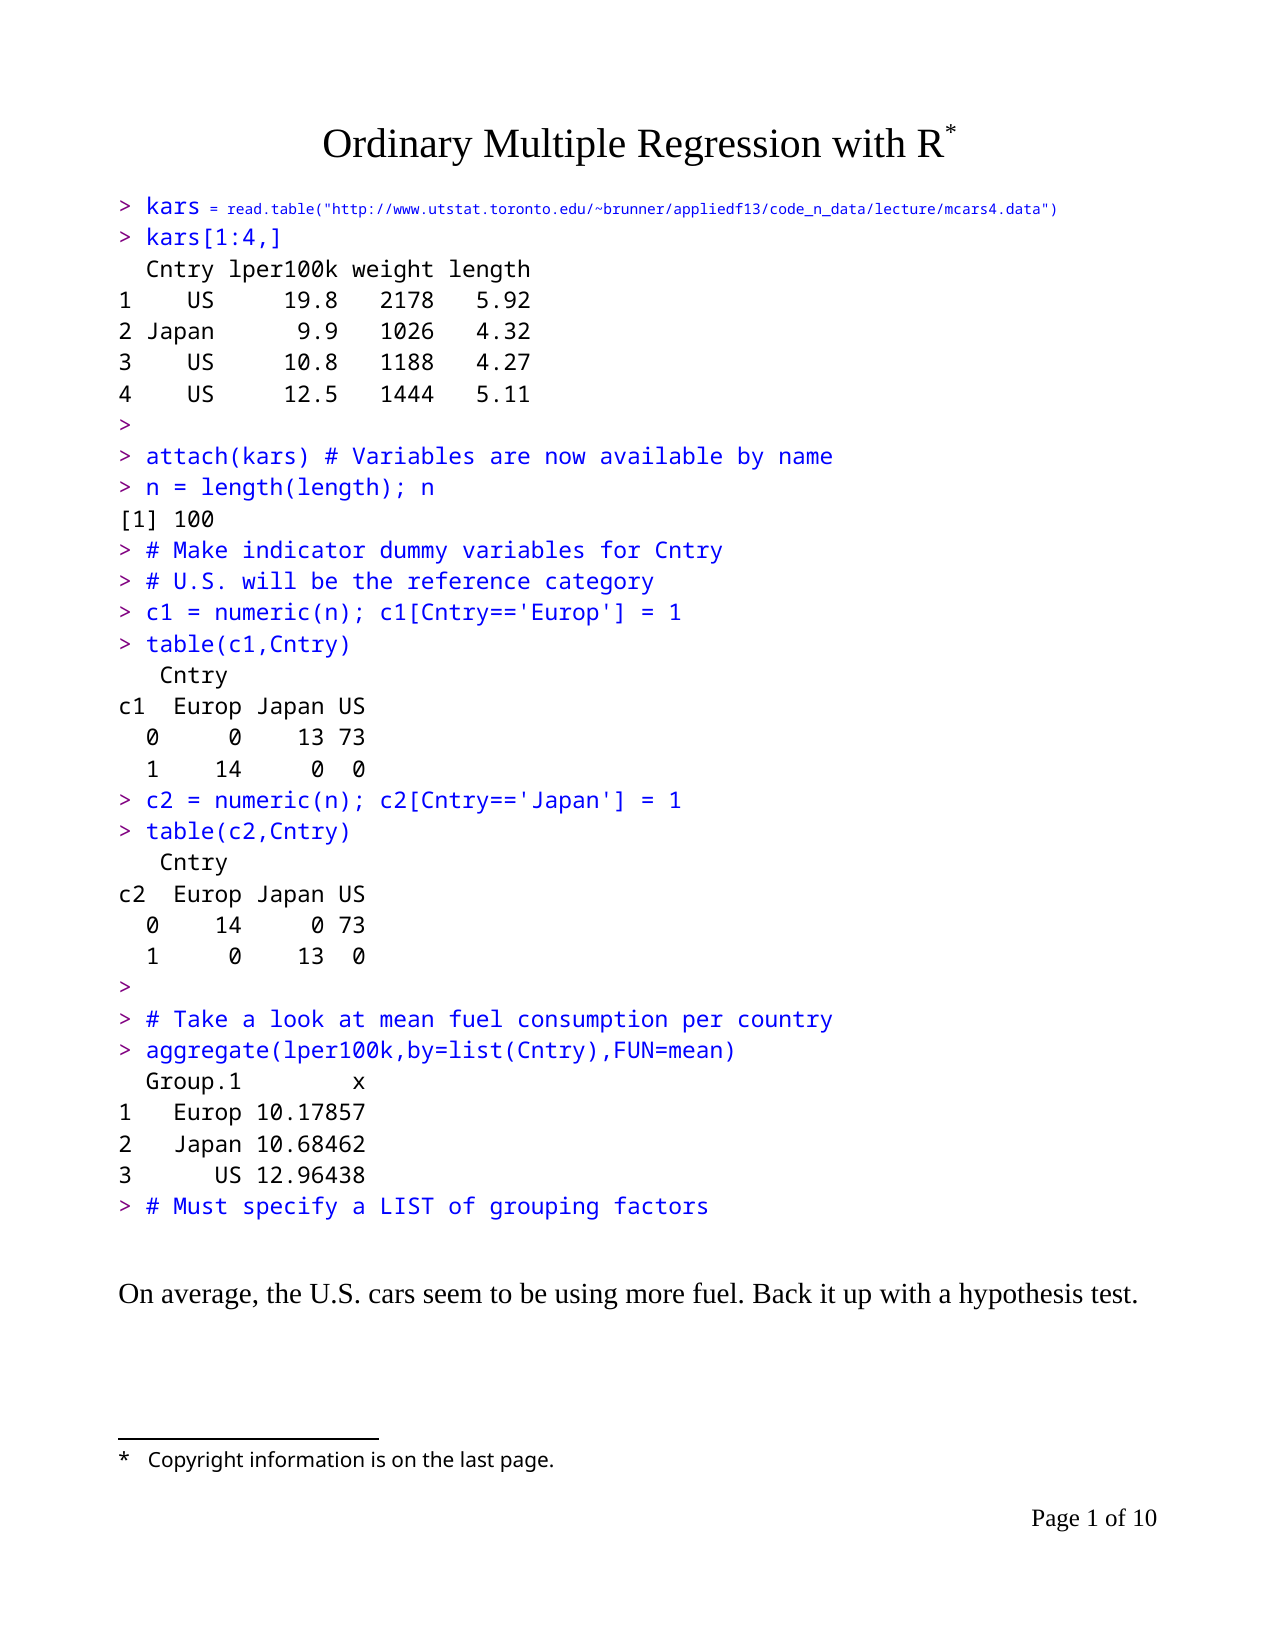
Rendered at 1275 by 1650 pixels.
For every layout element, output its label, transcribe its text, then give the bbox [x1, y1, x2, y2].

text > c2 = numeric(n); c2[Cntry=='Japan'] = 1 [118, 784, 1157, 815]
text Cntry lper100k weight length [118, 253, 1157, 284]
text 2 Japan 9.9 1026 4.32 [118, 315, 1157, 346]
text 3 US 10.8 1188 4.27 [118, 346, 1157, 378]
text > # Take a look at mean fuel consumption per country [118, 1003, 1157, 1034]
text > table(c2,Cntry) [118, 815, 1157, 846]
text 0 14 0 73 [118, 909, 1157, 940]
text c2 Europ Japan US [118, 878, 1157, 909]
text Copyright information is on the last page. [118, 1445, 1157, 1474]
text > c1 = numeric(n); c1[Cntry=='Europ'] = 1 [118, 596, 1157, 628]
text > kars = read.table("http://www.utstat.toronto.edu/~brunner/appliedf13/code_n_data/lecture/mcars4.data") [118, 190, 1160, 221]
text > table(c1,Cntry) [118, 628, 1157, 659]
text c1 Europ Japan US [118, 690, 1157, 721]
text > [118, 409, 1157, 440]
text 1 US 19.8 2178 5.92 [118, 284, 1157, 315]
text > n = length(length); n [118, 471, 1157, 503]
text Group.1 x [118, 1065, 1157, 1096]
text 0 0 13 73 [118, 721, 1157, 753]
text > aggregate(lper100k,by=list(Cntry),FUN=mean) [118, 1034, 1157, 1065]
text 1 14 0 0 [118, 753, 1157, 784]
text > # U.S. will be the reference category [118, 565, 1157, 596]
text > [118, 971, 1157, 1003]
text Cntry [118, 659, 1157, 690]
text 2 Japan 10.68462 [118, 1128, 1157, 1159]
text On average, the U.S. cars seem to be using more fuel. Back it up with a hypothesis test. [118, 1276, 1160, 1310]
text > kars[1:4,] [118, 221, 1157, 253]
text > # Must specify a LIST of grouping factors [118, 1190, 1157, 1221]
text > # Make indicator dummy variables for Cntry [118, 534, 1157, 565]
text Cntry [118, 846, 1157, 878]
text > attach(kars) # Variables are now available by name [118, 440, 1157, 471]
text 1 0 13 0 [118, 940, 1157, 971]
text 4 US 12.5 1444 5.11 [118, 378, 1157, 409]
text [1] 100 [118, 503, 1157, 534]
text 1 Europ 10.17857 [118, 1096, 1157, 1128]
text Ordinary Multiple Regression with R [118, 118, 1160, 166]
text 3 US 12.96438 [118, 1159, 1157, 1190]
